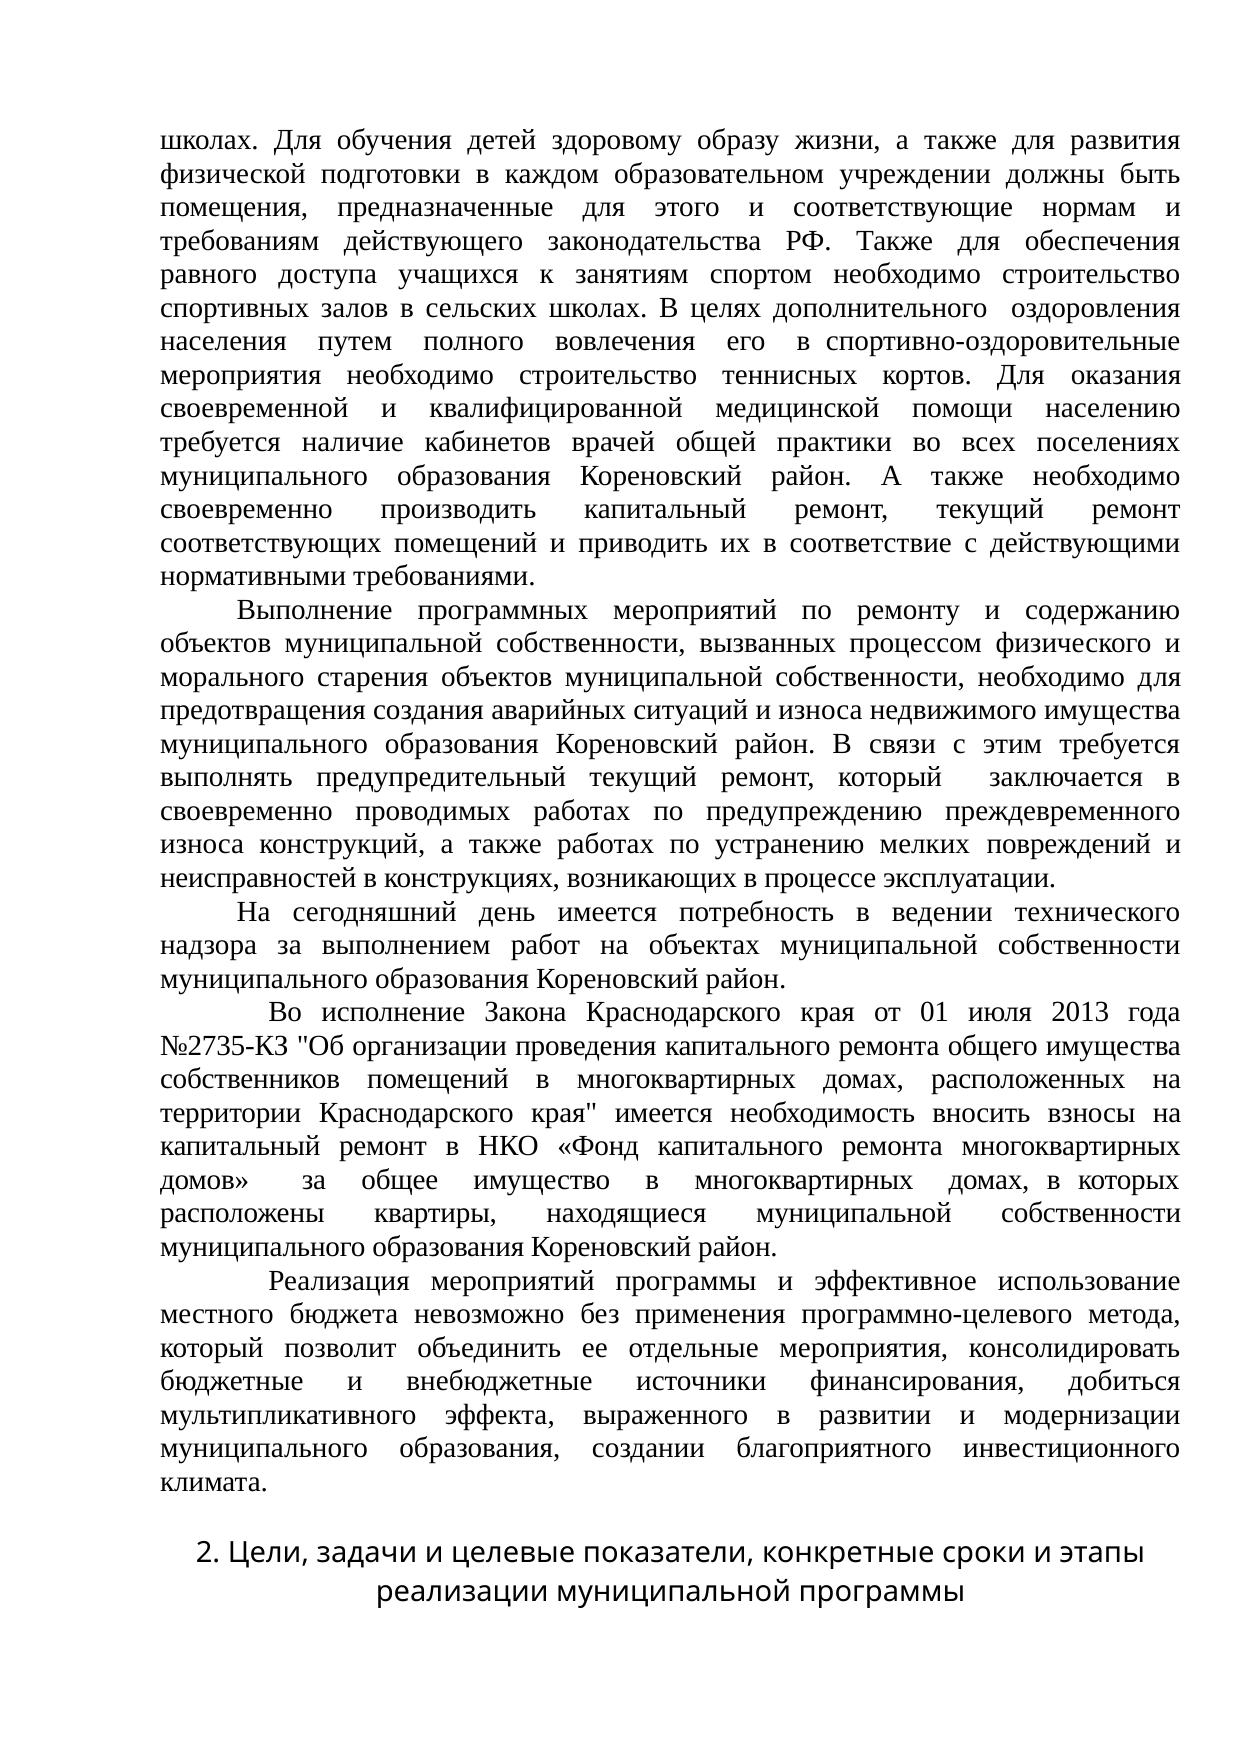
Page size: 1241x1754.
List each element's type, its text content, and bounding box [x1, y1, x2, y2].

text На сегодняшний день имеется потребность в ведении технического надзора за выполнением работ на объектах муниципальной собственности муниципального образования Кореновский район. [160, 894, 1181, 994]
text 2. Цели, задачи и целевые показатели, конкретные сроки и этапы [160, 1531, 1181, 1571]
text Реализация мероприятий программы и эффективное использование местного бюджета невозможно без применения программно-целевого метода, который позволит объединить ее отдельные мероприятия, консолидировать бюджетные и внебюджетные источники финансирования, добиться мультипликативного эффекта, выраженного в развитии и модернизации муниципального образования, создании благоприятного инвестиционного климата. [160, 1263, 1181, 1497]
text Выполнение программных мероприятий по ремонту и содержанию объектов муниципальной собственности, вызванных процессом физического и морального старения объектов муниципальной собственности, необходимо для предотвращения создания аварийных ситуаций и износа недвижимого имущества муниципального образования Кореновский район. В связи с этим требуется выполнять предупредительный текущий ремонт, который заключается в своевременно проводимых работах по предупреждению преждевременного износа конструкций, а также работах по устранению мелких повреждений и неисправностей в конструкциях, возникающих в процессе эксплуатации. [160, 592, 1181, 894]
text школах. Для обучения детей здоровому образу жизни, а также для развития физической подготовки в каждом образовательном учреждении должны быть помещения, предназначенные для этого и соответствующие нормам и требованиям действующего законодательства РФ. Также для обеспечения равного доступа учащихся к занятиям спортом необходимо строительство спортивных залов в сельских школах. В целях дополнительного оздоровления населения путем полного вовлечения его в спортивно-оздоровительные мероприятия необходимо строительство теннисных кортов. Для оказания своевременной и квалифицированной медицинской помощи населению требуется наличие кабинетов врачей общей практики во всех поселениях муниципального образования Кореновский район. А также необходимо своевременно производить капитальный ремонт, текущий ремонт соответствующих помещений и приводить их в соответствие с действующими нормативными требованиями. [160, 122, 1181, 592]
text Во исполнение Закона Краснодарского края от 01 июля 2013 года №2735-КЗ "Об организации проведения капитального ремонта общего имущества собственников помещений в многоквартирных домах, расположенных на территории Краснодарского края" имеется необходимость вносить взносы на капитальный ремонт в НКО «Фонд капитального ремонта многоквартирных домов» за общее имущество в многоквартирных домах, в которых расположены квартиры, находящиеся муниципальной собственности муниципального образования Кореновский район. [160, 994, 1181, 1263]
text реализации муниципальной программы [160, 1571, 1181, 1610]
